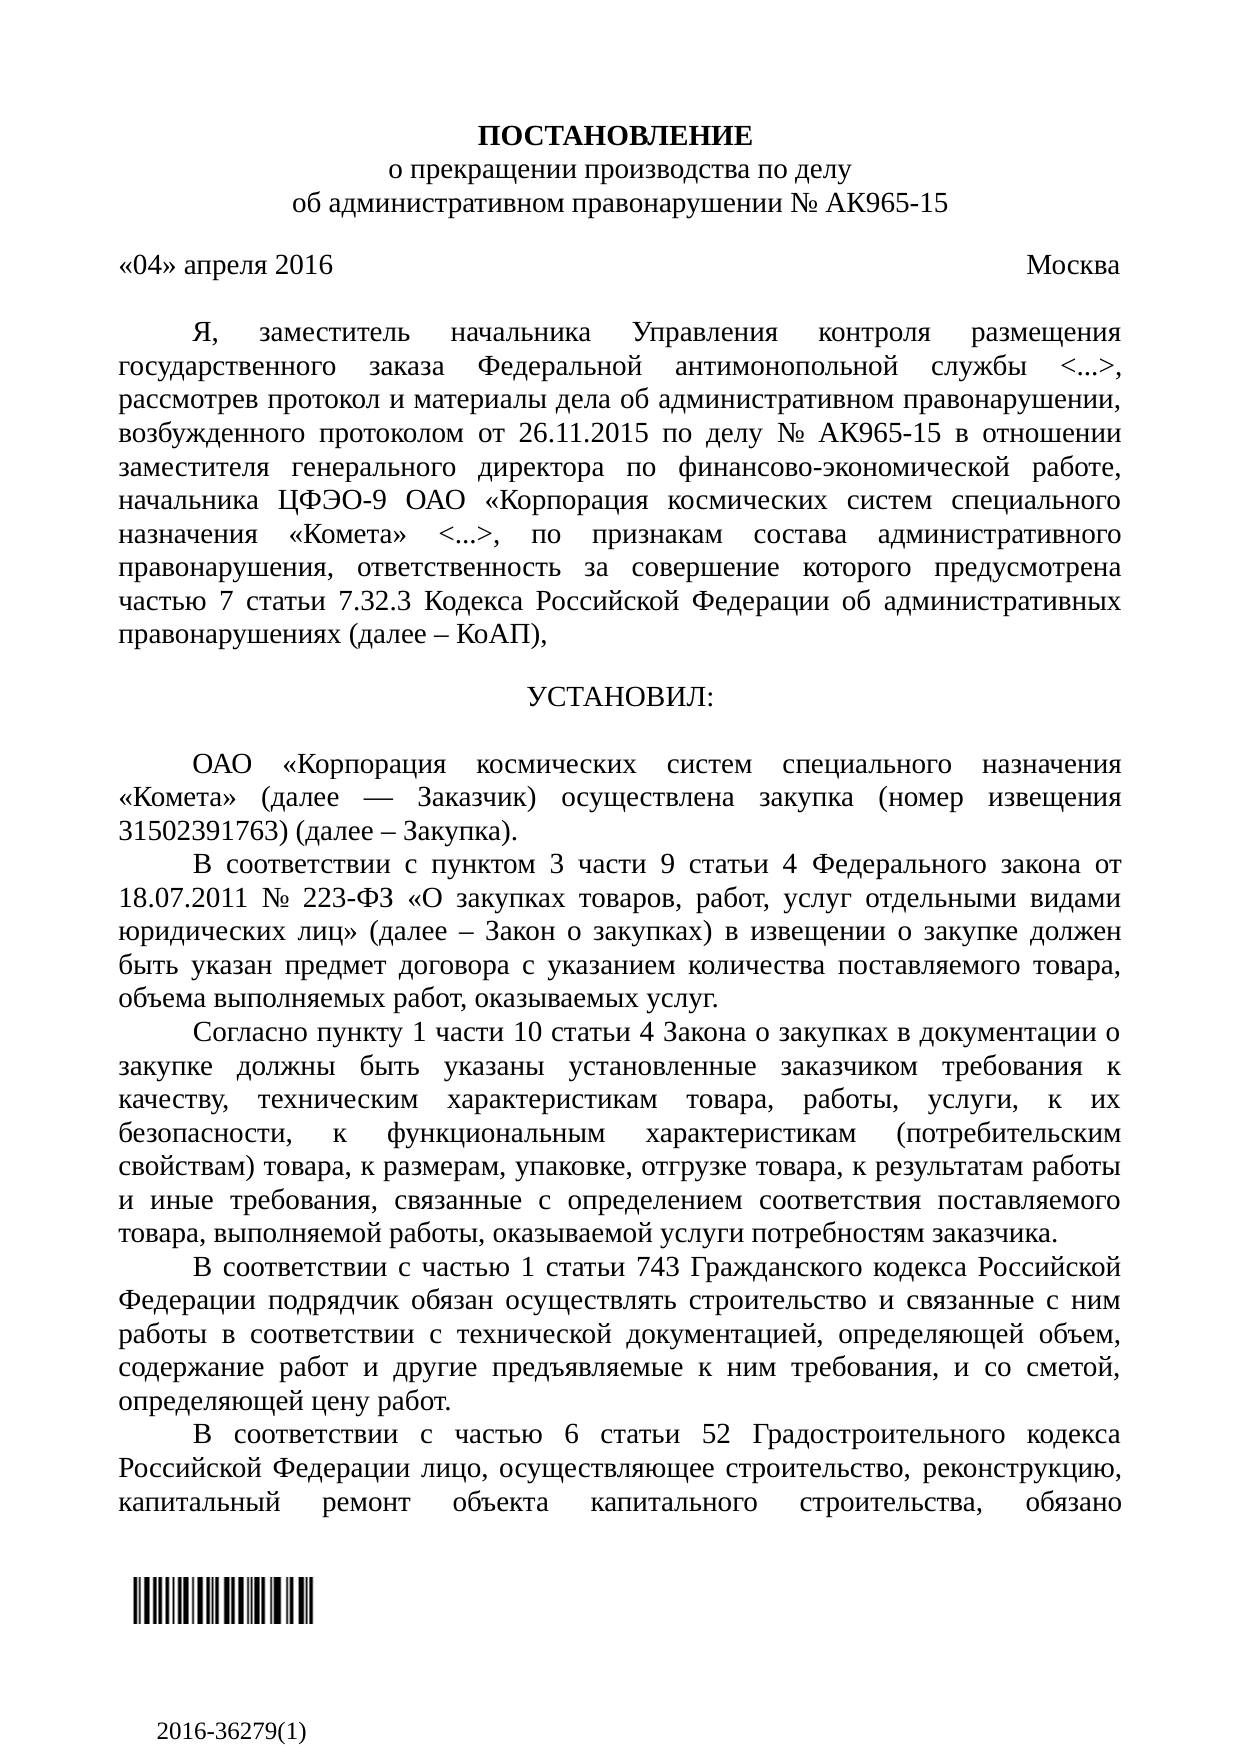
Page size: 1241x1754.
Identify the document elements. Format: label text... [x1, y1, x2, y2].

text УСТАНОВИЛ: [118, 679, 1122, 712]
text В соответствии с частью 1 статьи 743 Гражданского кодекса Российской Федерации подрядчик обязан осуществлять строительство и связанные с ним работы в соответствии с технической документацией, определяющей объем, содержание работ и другие предъявляемые к ним требования, и со сметой, определяющей цену работ. [118, 1249, 1122, 1417]
text Согласно пункту 1 части 10 статьи 4 Закона о закупках в документации о закупке должны быть указаны установленные заказчиком требования к качеству, техническим характеристикам товара, работы, услуги, к их безопасности, к функциональным характеристикам (потребительским свойствам) товара, к размерам, упаковке, отгрузке товара, к результатам работы и иные требования, связанные с определением соответствия поставляемого товара, выполняемой работы, оказываемой услуги потребностям заказчика. [118, 1014, 1122, 1249]
text В соответствии с пунктом 3 части 9 статьи 4 Федерального закона от 18.07.2011 № 223-ФЗ «О закупках товаров, работ, услуг отдельными видами юридических лиц» (далее – Закон о закупках) в извещении о закупке должен быть указан предмет договора с указанием количества поставляемого товара, объема выполняемых работ, оказываемых услуг. [118, 846, 1122, 1014]
text «04» апреля 2016 Москва [118, 247, 1122, 281]
text ПОСТАНОВЛЕНИЕ [117, 118, 1078, 152]
text о прекращении производства по делу [118, 152, 1122, 185]
text ОАО «Корпорация космических систем специального назначения «Комета» (далее — Заказчик) осуществлена закупка (номер извещения 31502391763) (далее – Закупка). [118, 746, 1122, 846]
text В соответствии с частью 6 статьи 52 Градостроительного кодекса Российской Федерации лицо, осуществляющее строительство, реконструкцию, капитальный ремонт объекта капитального строительства, обязано [118, 1417, 1122, 1517]
picture [118, 1577, 331, 1624]
text Я, заместитель начальника Управления контроля размещения государственного заказа Федеральной антимонопольной службы <...>, рассмотрев протокол и материалы дела об административном правонарушении, возбужденного протоколом от 26.11.2015 по делу № АК965-15 в отношении заместителя генерального директора по финансово-экономической работе, начальника ЦФЭО-9 ОАО «Корпорация космических систем специального назначения «Комета» <...>, по признакам состава административного правонарушения, ответственность за совершение которого предусмотрена частью 7 статьи 7.32.3 Кодекса Российской Федерации об административных правонарушениях (далее – КоАП), [118, 314, 1122, 650]
text об административном правонарушении № АК965-15 [118, 185, 1122, 219]
